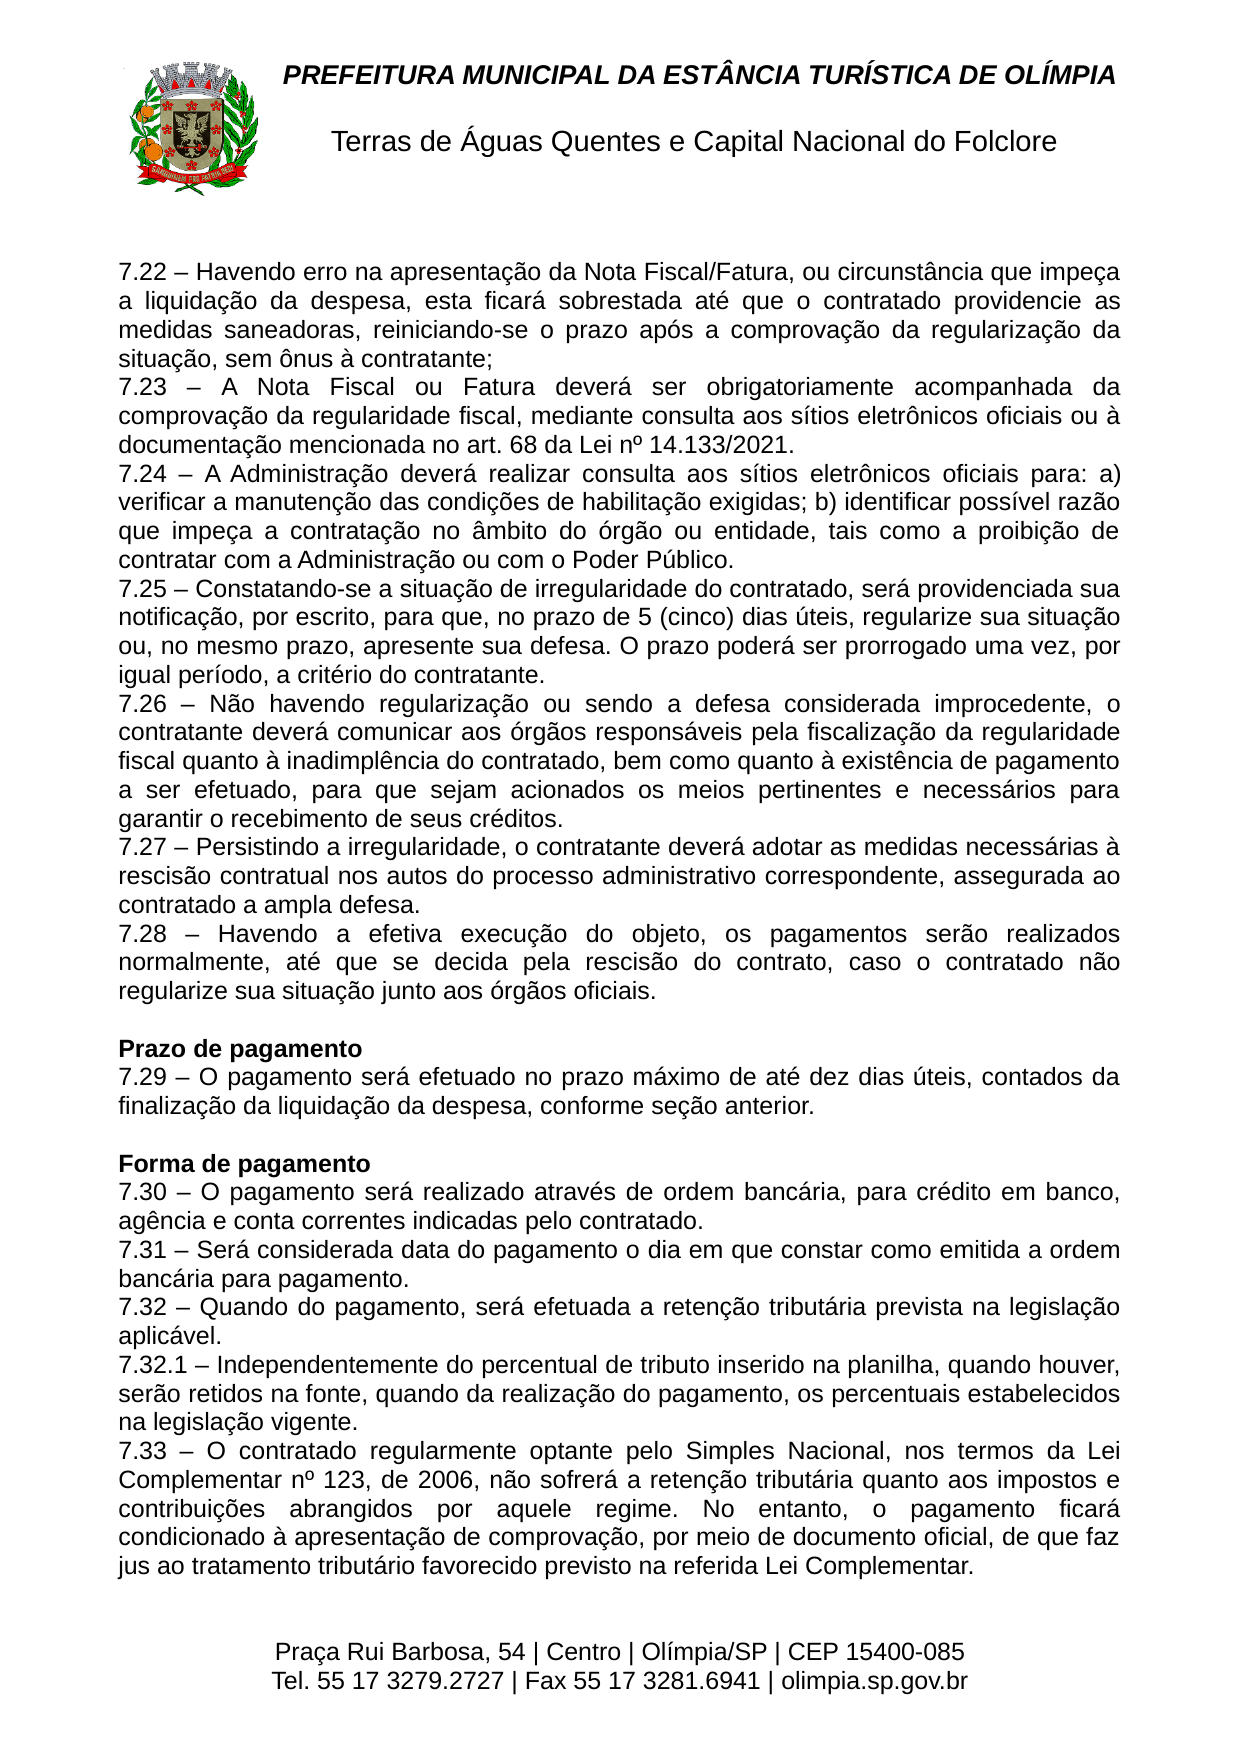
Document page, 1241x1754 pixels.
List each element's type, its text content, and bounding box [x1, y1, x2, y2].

list 7.32.1 – Independentemente do percentual de tributo inserido na planilha, quando houver, serão retidos na fonte, quando da realização do pagamento, os percentuais estabelecidos na legislação vigente. [118, 1350, 1122, 1436]
subtitle Prazo de pagamento [118, 1033, 1122, 1062]
subtitle Forma de pagamento [118, 1148, 1122, 1177]
list 7.23 – A Nota Fiscal ou Fatura deverá ser obrigatoriamente acompanhada da comprovação da regularidade fiscal, mediante consulta aos sítios eletrônicos oficiais ou à documentação mencionada no art. 68 da Lei nº 14.133/2021. [118, 372, 1122, 458]
list 7.32 – Quando do pagamento, será efetuada a retenção tributária prevista na legislação aplicável. [118, 1292, 1122, 1350]
list 7.28 – Havendo a efetiva execução do objeto, os pagamentos serão realizados normalmente, até que se decida pela rescisão do contrato, caso o contratado não regularize sua situação junto aos órgãos oficiais. [118, 918, 1122, 1005]
list 7.31 – Será considerada data do pagamento o dia em que constar como emitida a ordem bancária para pagamento. [118, 1235, 1122, 1292]
list 7.24 – A Administração deverá realizar consulta aos sítios eletrônicos oficiais para: a) verificar a manutenção das condições de habilitação exigidas; b) identificar possível razão que impeça a contratação no âmbito do órgão ou entidade, tais como a proibição de contratar com a Administração ou com o Poder Público. [118, 458, 1122, 573]
list 7.25 – Constatando-se a situação de irregularidade do contratado, será providenciada sua notificação, por escrito, para que, no prazo de 5 (cinco) dias úteis, regularize sua situação ou, no mesmo prazo, apresente sua defesa. O prazo poderá ser prorrogado uma vez, por igual período, a critério do contratante. [118, 573, 1122, 688]
list 7.33 – O contratado regularmente optante pelo Simples Nacional, nos termos da Lei Complementar nº 123, de 2006, não sofrerá a retenção tributária quanto aos impostos e contribuições abrangidos por aquele regime. No entanto, o pagamento ficará condicionado à apresentação de comprovação, por meio de documento oficial, de que faz jus ao tratamento tributário favorecido previsto na referida Lei Complementar. [118, 1436, 1122, 1580]
list 7.29 – O pagamento será efetuado no prazo máximo de até dez dias úteis, contados da finalização da liquidação da despesa, conforme seção anterior. [118, 1062, 1122, 1120]
list 7.27 – Persistindo a irregularidade, o contratante deverá adotar as medidas necessárias à rescisão contratual nos autos do processo administrativo correspondente, assegurada ao contratado a ampla defesa. [118, 832, 1122, 918]
list 7.22 – Havendo erro na apresentação da Nota Fiscal/Fatura, ou circunstância que impeça a liquidação da despesa, esta ficará sobrestada até que o contratado providencie as medidas saneadoras, reiniciando-se o prazo após a comprovação da regularização da situação, sem ônus à contratante; [118, 257, 1122, 372]
list 7.30 – O pagamento será realizado através de ordem bancária, para crédito em banco, agência e conta correntes indicadas pelo contratado. [118, 1177, 1122, 1235]
picture [121, 59, 267, 200]
list 7.26 – Não havendo regularização ou sendo a defesa considerada improcedente, o contratante deverá comunicar aos órgãos responsáveis pela fiscalização da regularidade fiscal quanto à inadimplência do contratado, bem como quanto à existência de pagamento a ser efetuado, para que sejam acionados os meios pertinentes e necessários para garantir o recebimento de seus créditos. [118, 688, 1122, 832]
